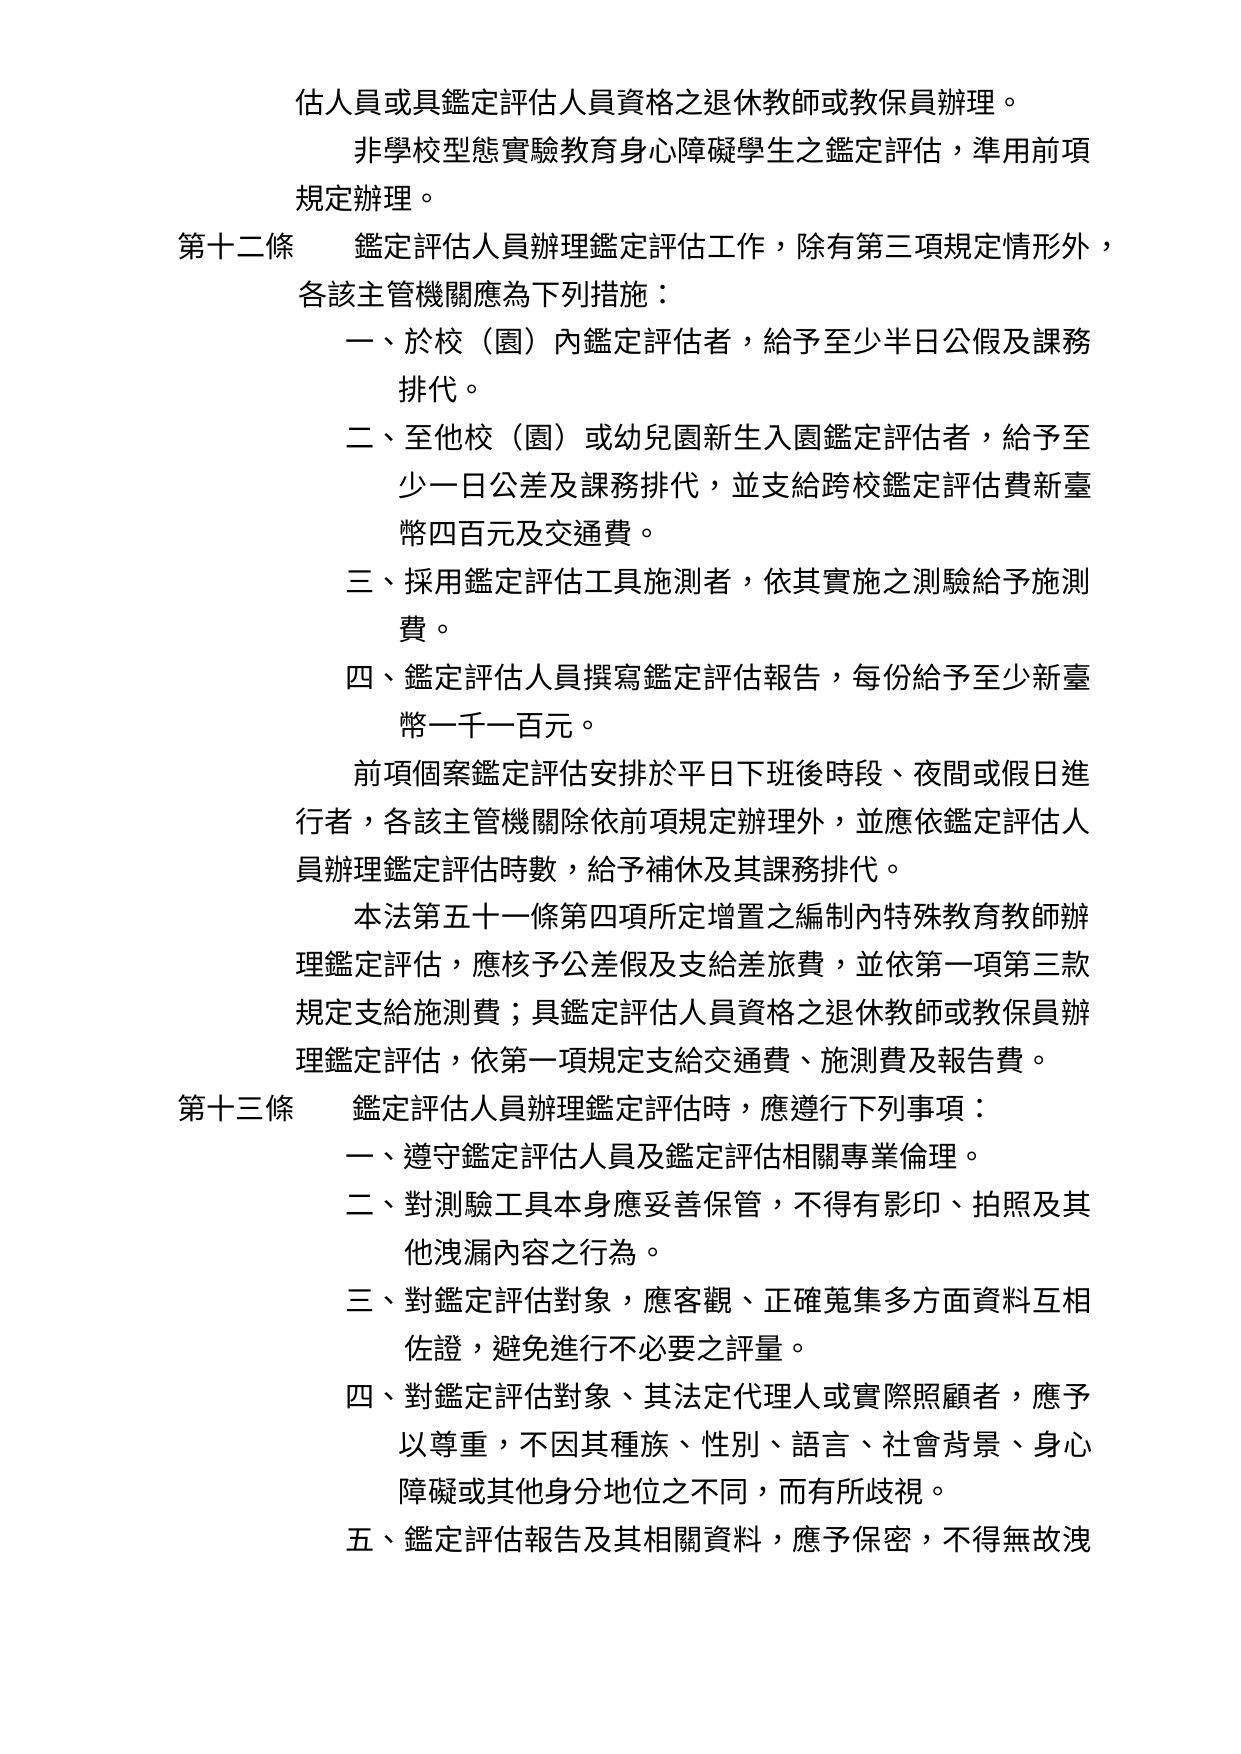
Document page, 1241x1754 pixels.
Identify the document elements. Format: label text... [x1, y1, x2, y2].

text 四、鑑定評估人員撰寫鑑定評估報告，每份給予至少新臺幣一千一百元。 [345, 650, 1092, 746]
text 二、對測驗工具本身應妥善保管，不得有影印、拍照及其他洩漏內容之行為。 [345, 1177, 1092, 1273]
text 非學校型態實驗教育身心障礙學生之鑑定評估，準用前項規定辦理。 [295, 123, 1092, 219]
text 一、於校（園）內鑑定評估者，給予至少半日公假及課務排代。 [345, 314, 1092, 410]
text 三、對鑑定評估對象，應客觀、正確蒐集多方面資料互相佐證，避免進行不必要之評量。 [345, 1273, 1092, 1369]
text 三、採用鑑定評估工具施測者，依其實施之測驗給予施測費。 [345, 554, 1092, 650]
text 本法第五十一條第四項所定增置之編制內特殊教育教師辦理鑑定評估，應核予公差假及支給差旅費，並依第一項第三款規定支給施測費；具鑑定評估人員資格之退休教師或教保員辦理鑑定評估，依第一項規定支給交通費、施測費及報告費。 [295, 889, 1092, 1081]
text 第十二條 鑑定評估人員辦理鑑定評估工作，除有第三項規定情形外，各該主管機關應為下列措施： [177, 219, 1092, 314]
text 估人員或具鑑定評估人員資格之退休教師或教保員辦理。 [295, 75, 1092, 123]
text 五、鑑定評估報告及其相關資料，應予保密，不得無故洩 [345, 1512, 1092, 1560]
text 四、對鑑定評估對象、其法定代理人或實際照顧者，應予以尊重，不因其種族、性別、語言、社會背景、身心障礙或其他身分地位之不同，而有所歧視。 [345, 1369, 1092, 1512]
text 二、至他校（園）或幼兒園新生入園鑑定評估者，給予至少一日公差及課務排代，並支給跨校鑑定評估費新臺幣四百元及交通費。 [345, 410, 1092, 554]
text 第十三條 鑑定評估人員辦理鑑定評估時，應遵行下列事項： [177, 1081, 1092, 1129]
text 一、遵守鑑定評估人員及鑑定評估相關專業倫理。 [345, 1129, 1092, 1177]
text 前項個案鑑定評估安排於平日下班後時段、夜間或假日進行者，各該主管機關除依前項規定辦理外，並應依鑑定評估人員辦理鑑定評估時數，給予補休及其課務排代。 [295, 746, 1092, 889]
